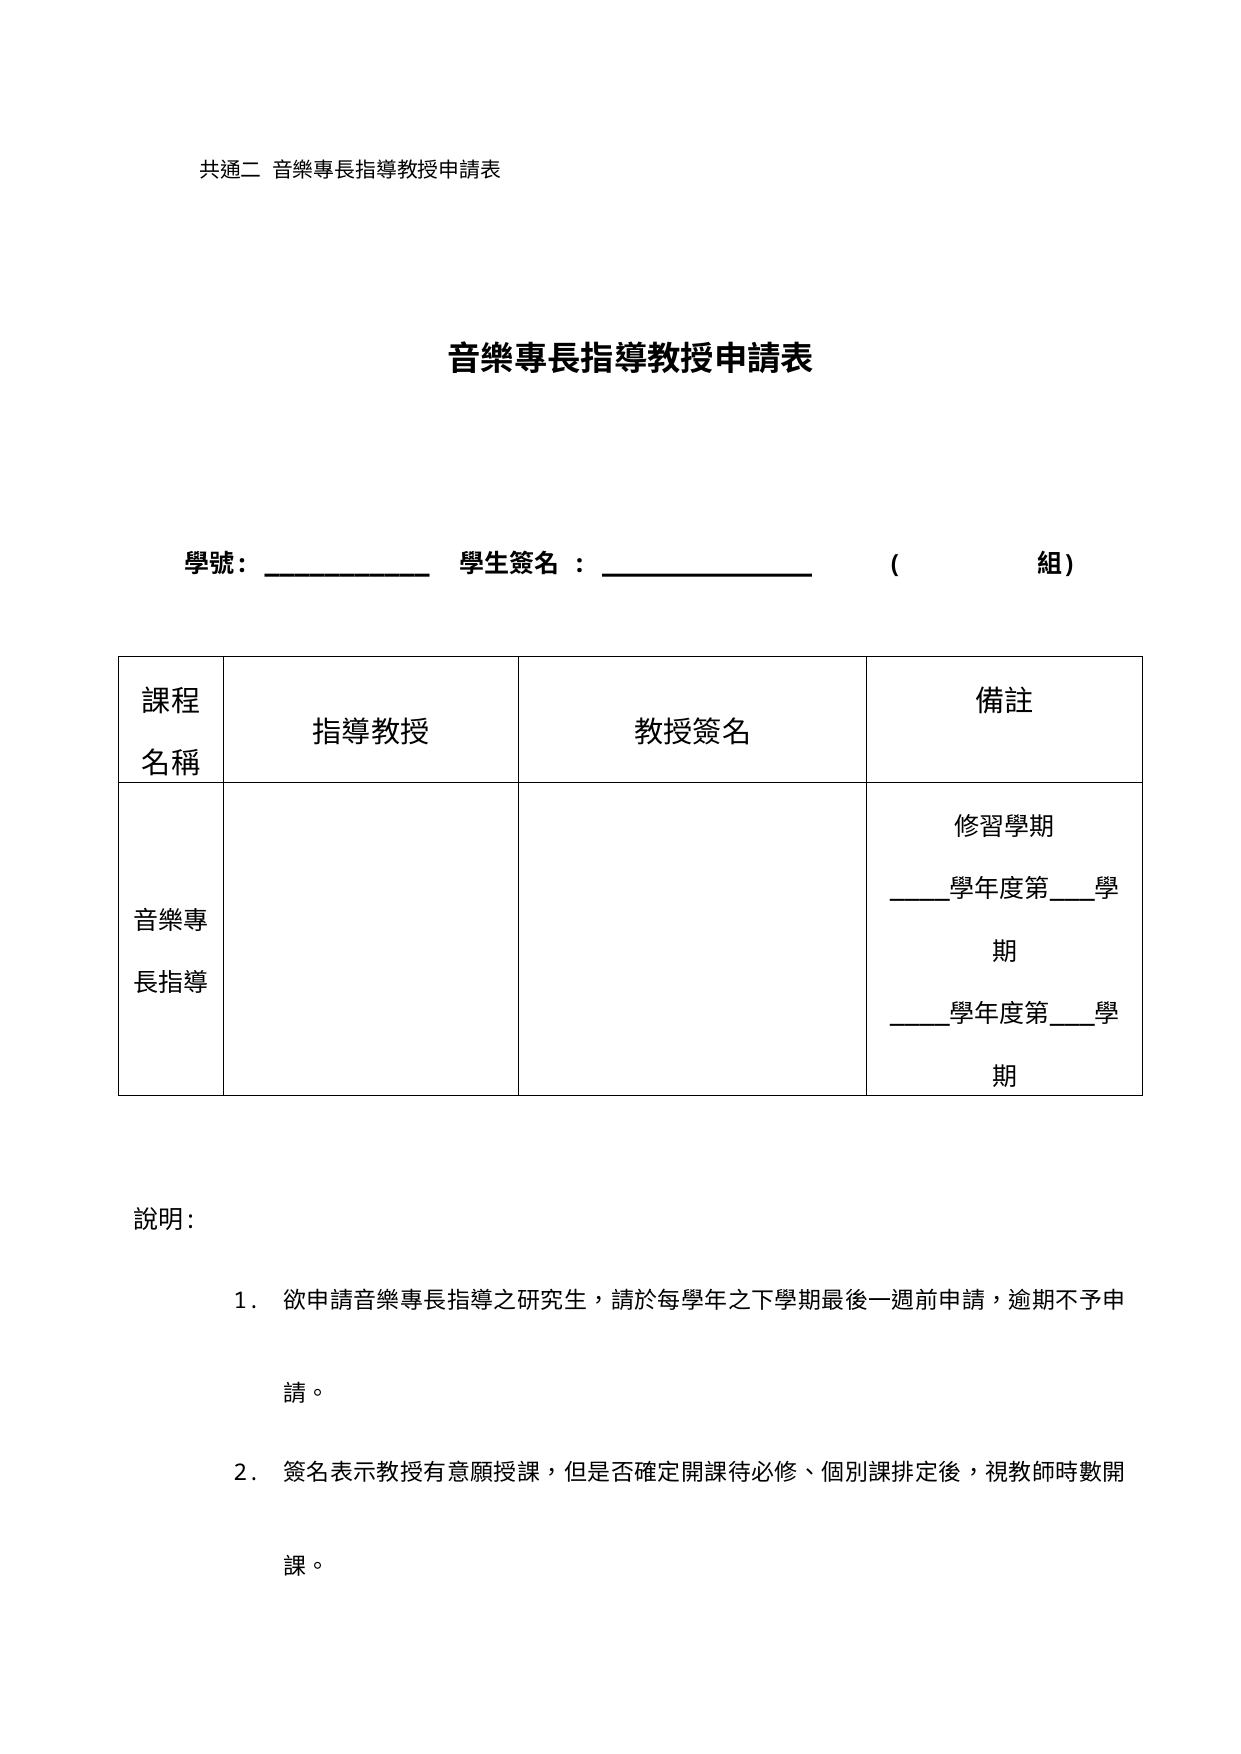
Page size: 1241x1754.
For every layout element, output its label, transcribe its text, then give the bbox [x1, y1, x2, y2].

table_cell [224, 783, 518, 1095]
table_cell 音樂專長指導 [119, 783, 223, 1095]
subtitle 共通二 音樂專長指導教授申請表 [199, 127, 1128, 189]
list 欲申請音樂專長指導之研究生，請於每學年之下學期最後一週前申請，逾期不予申請。 [233, 1256, 1128, 1413]
table_header 課程名稱 [119, 657, 223, 782]
table_header 備註 [867, 657, 1142, 782]
list 簽名表示教授有意願授課，但是否確定開課待必修、個別課排定後，視教師時數開課。 [233, 1429, 1128, 1586]
table_cell 修習學期 ____學年度第___學期 ____學年度第___學期 [867, 783, 1142, 1095]
table_header 教授簽名 [519, 657, 866, 782]
text 音樂專長指導教授申請表 [133, 314, 1128, 377]
table_cell [519, 783, 866, 1095]
text 說明: [133, 1176, 1128, 1238]
text 學號: ___________ 學生簽名 : ______________ ( 組) [133, 520, 1128, 583]
table_header 指導教授 [224, 657, 518, 782]
